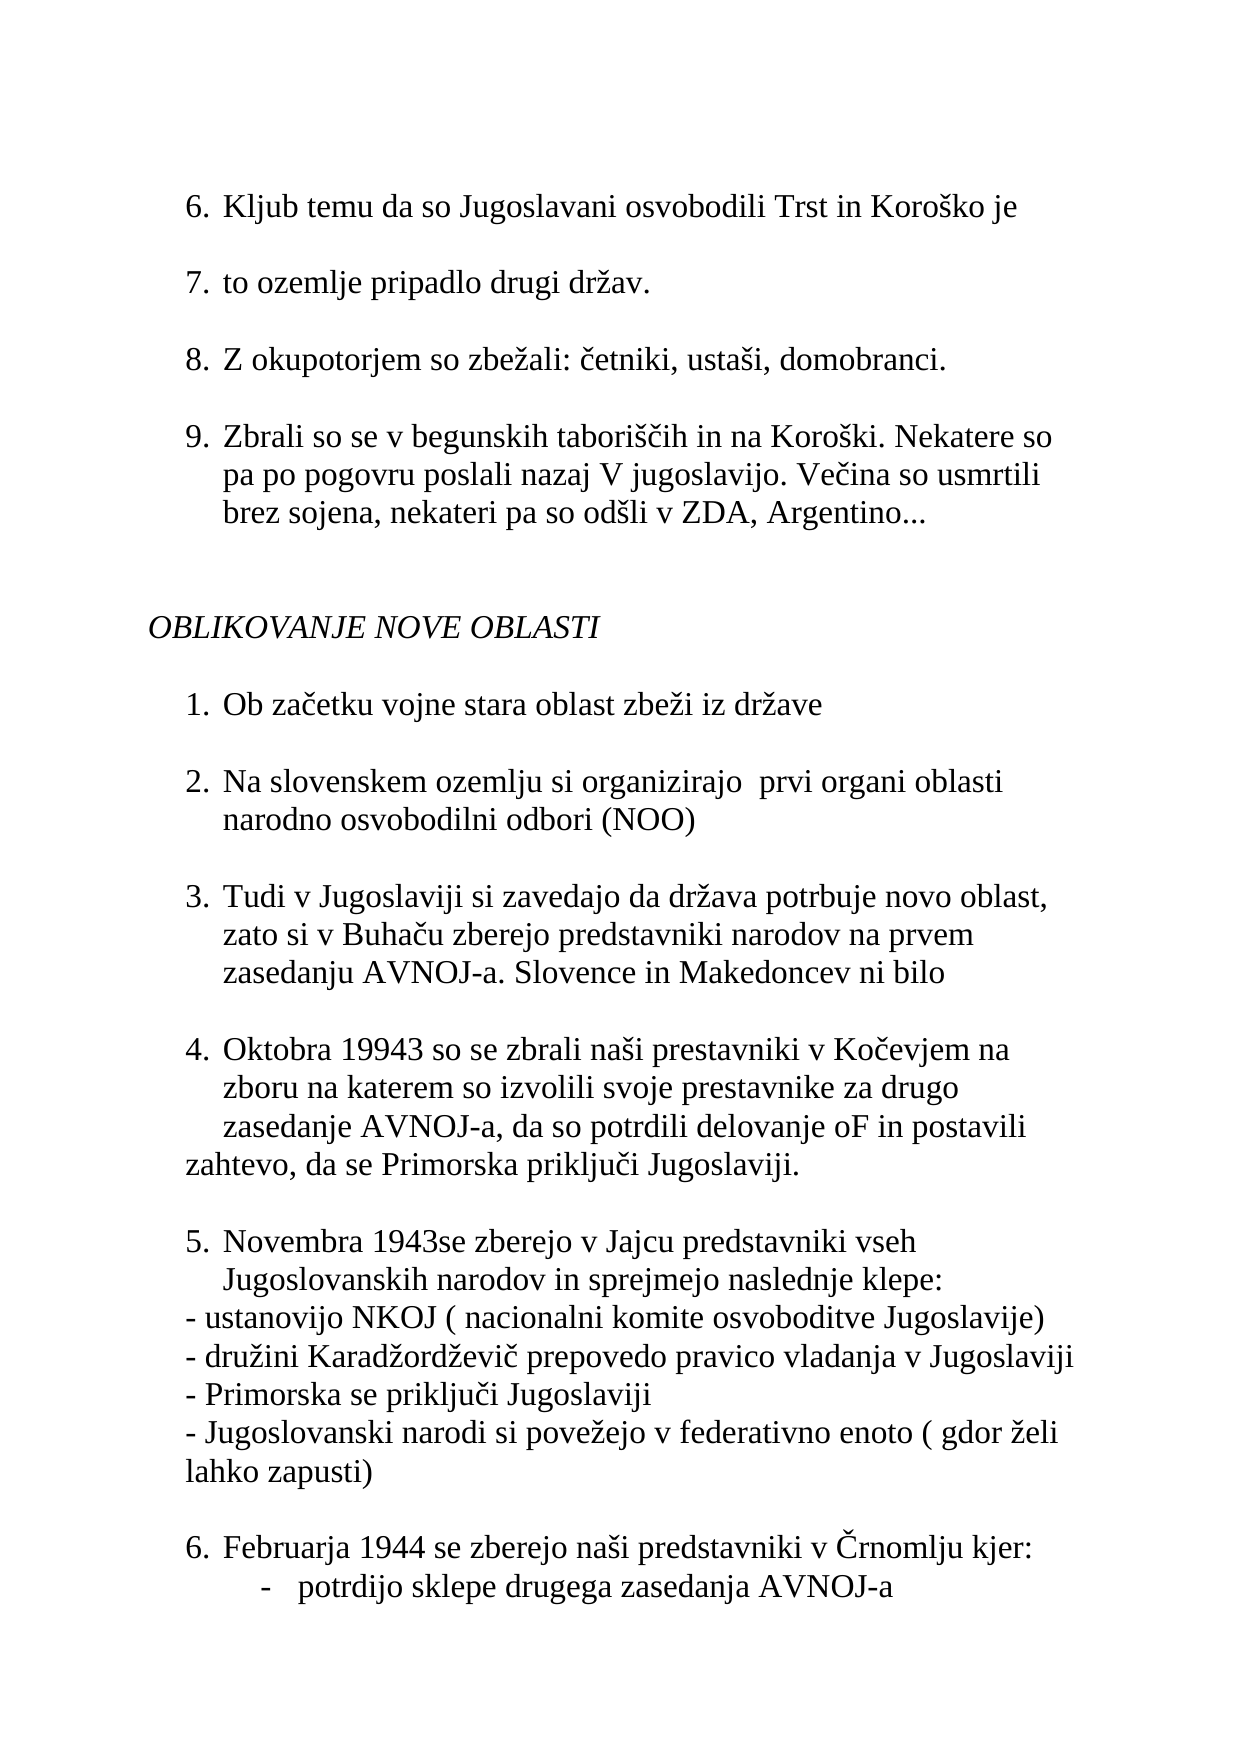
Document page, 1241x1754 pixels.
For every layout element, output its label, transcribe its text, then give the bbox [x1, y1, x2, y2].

text - Jugoslovanski narodi si povežejo v federativno enoto ( gdor želi lahko zapusti) [185, 1413, 1093, 1489]
list Februarja 1944 se zberejo naši predstavniki v Črnomlju kjer: [185, 1528, 1093, 1566]
text OBLIKOVANJE NOVE OBLASTI [148, 608, 1093, 646]
list potrdijo sklepe drugega zasedanja AVNOJ-a [260, 1566, 1093, 1604]
list Na slovenskem ozemlju si organizirajo prvi organi oblasti narodno osvobodilni odbori (NOO) [185, 761, 1093, 838]
list Oktobra 19943 so se zbrali naši prestavniki v Kočevjem na zboru na katerem so izvolili svoje prestavnike za drugo zasedanje AVNOJ-a, da so potrdili delovanje oF in postavili [185, 1029, 1093, 1144]
text - ustanovijo NKOJ ( nacionalni komite osvoboditve Jugoslavije) [185, 1298, 1093, 1336]
list Kljub temu da so Jugoslavani osvobodili Trst in Koroško je [185, 186, 1093, 224]
text - družini Karadžordževič prepovedo pravico vladanja v Jugoslaviji [185, 1336, 1093, 1374]
text - Primorska se priključi Jugoslaviji [185, 1374, 1093, 1413]
list Tudi v Jugoslaviji si zavedajo da država potrbuje novo oblast, zato si v Buhaču zberejo predstavniki narodov na prvem zasedanju AVNOJ-a. Slovence in Makedoncev ni bilo [185, 876, 1093, 991]
list to ozemlje pripadlo drugi držav. [185, 263, 1093, 301]
text zahtevo, da se Primorska priključi Jugoslaviji. [185, 1144, 1093, 1183]
list Zbrali so se v begunskih taboriščih in na Koroški. Nekatere so pa po pogovru poslali nazaj V jugoslavijo. Večina so usmrtili brez sojena, nekateri pa so odšli v ZDA, Argentino... [185, 416, 1093, 531]
list Novembra 1943se zberejo v Jajcu predstavniki vseh Jugoslovanskih narodov in sprejmejo naslednje klepe: [185, 1221, 1093, 1298]
list Ob začetku vojne stara oblast zbeži iz države [185, 684, 1093, 723]
list Z okupotorjem so zbežali: četniki, ustaši, domobranci. [185, 339, 1093, 378]
